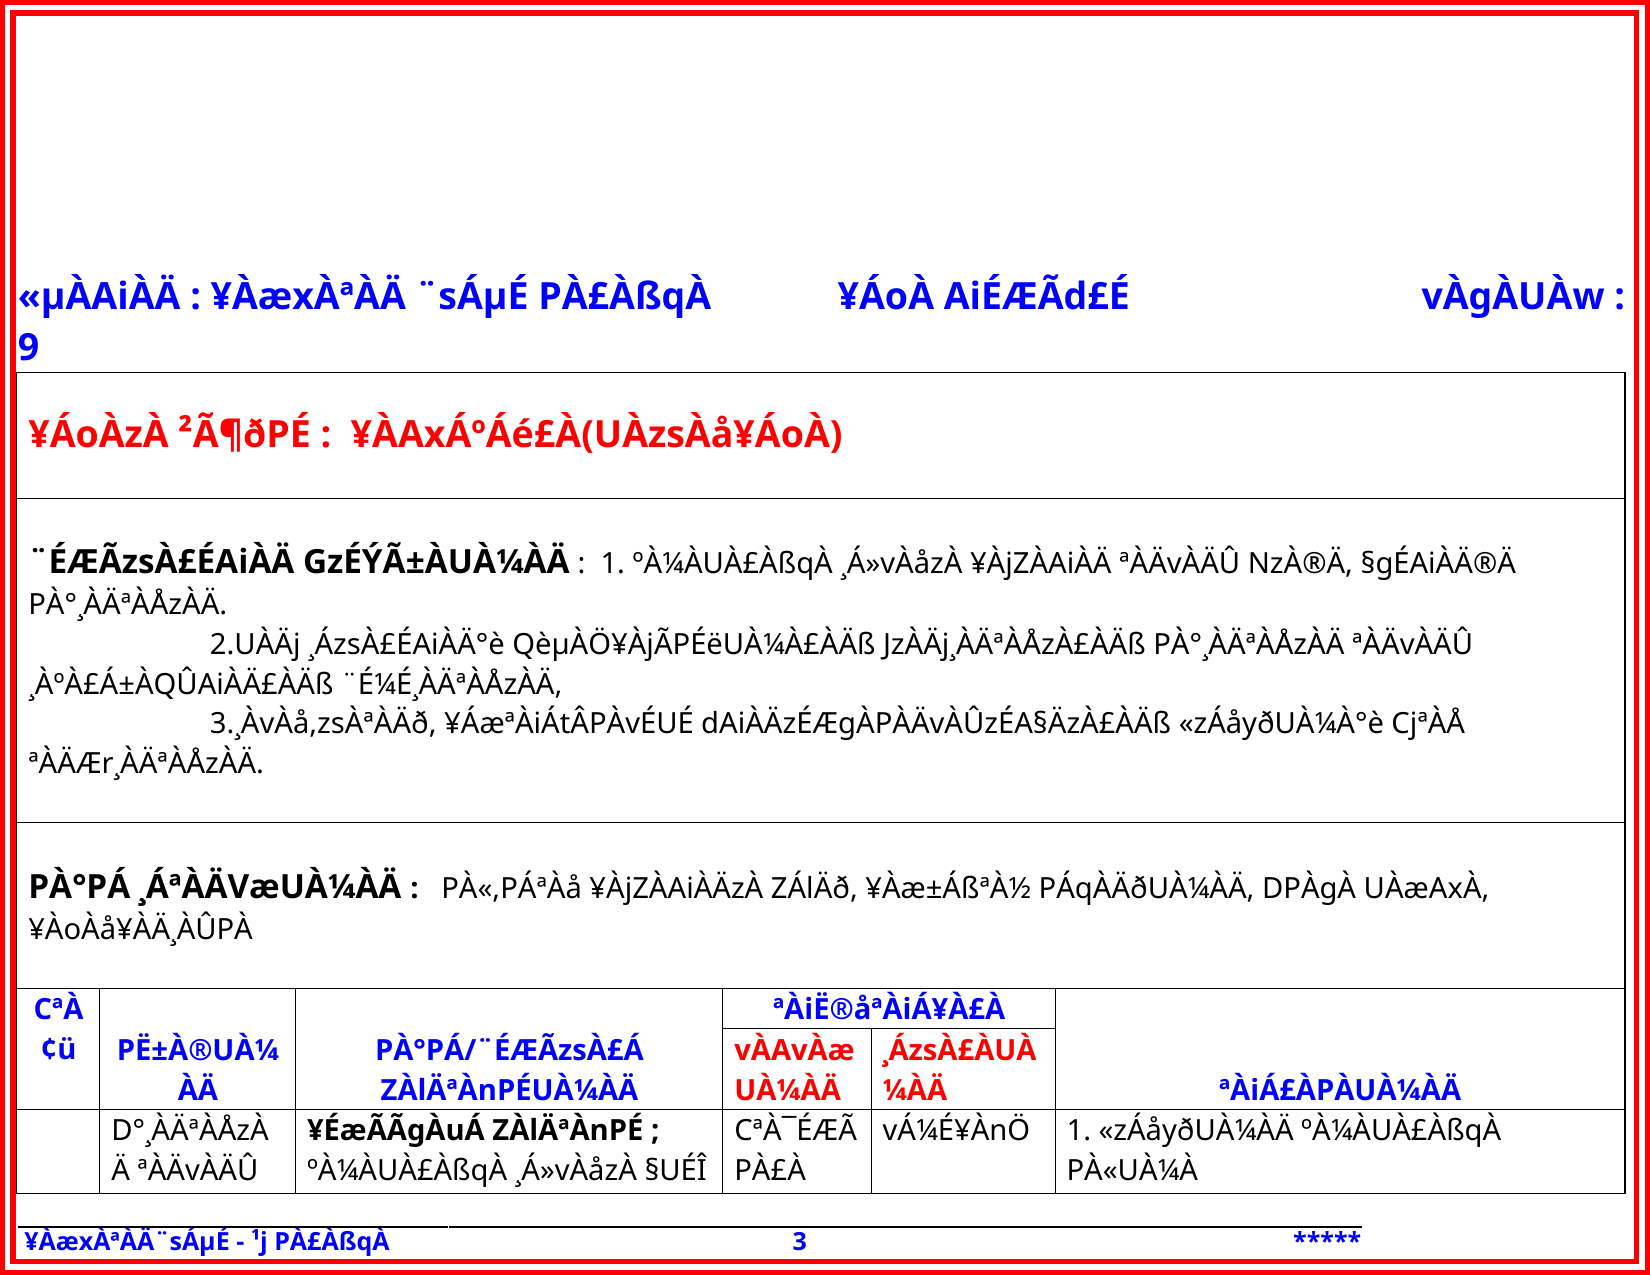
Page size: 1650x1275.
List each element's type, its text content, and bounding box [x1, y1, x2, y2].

table_cell ¸ÁzsÀ£ÀUÀ¼ÀÄ [872, 1029, 1055, 1108]
table_cell ¥ÉæÃÃgÀuÁ ZÀlÄªÀnPÉ ; ºÀ¼ÀUÀ£ÀßqÀ ¸Á»vÀåzÀ §UÉÎ [296, 1110, 722, 1193]
table_header ¥ÁoÀzÀ ²Ã¶ðPÉ : ¥ÀAxÁºÁé£À(UÀzsÀå¥ÁoÀ) [17, 373, 1624, 498]
table_cell CªÀ¢ü [17, 989, 99, 1108]
table_cell vÀAvÀæUÀ¼ÀÄ [723, 1029, 871, 1108]
table_cell ªÀiÁ£ÀPÀUÀ¼ÀÄ [1056, 989, 1624, 1108]
table_cell 1. «zÁåyðUÀ¼ÀÄ ºÀ¼ÀUÀ£ÀßqÀ PÀ«UÀ¼À [1056, 1110, 1624, 1193]
table_cell PË±À®UÀ¼ÀÄ [100, 989, 295, 1108]
table_cell PÀ°PÁ/¨ÉÆÃzsÀ£Á ZÀlÄªÀnPÉUÀ¼ÀÄ [296, 989, 722, 1108]
table_cell D°¸ÀÄªÀÅzÀÄ ªÀÄvÀÄÛ [100, 1110, 295, 1193]
table_cell [17, 1110, 99, 1193]
table_cell ¨ÉÆÃzsÀ£ÉAiÀÄ GzÉÝÃ±ÀUÀ¼ÀÄ : 1. ºÀ¼ÀUÀ£ÀßqÀ ¸Á»vÀåzÀ ¥ÀjZÀAiÀÄ ªÀÄvÀÄÛ NzÀ®Ä, §gÉAiÀÄ®Ä PÀ°¸ÀÄªÀÅzÀÄ. 2.UÀÄj ¸ÁzsÀ£ÉAiÀÄ°è QèµÀÖ¥ÀjÃPÉëUÀ¼À£ÀÄß JzÀÄj¸ÀÄªÀÅzÀ£ÀÄß PÀ°¸ÀÄªÀÅzÀÄ ªÀÄvÀÄÛ ¸ÀºÀ£Á±ÀQÛAiÀÄ£ÀÄß ¨É¼É¸ÀÄªÀÅzÀÄ, 3.¸ÀvÀå,zsÀªÀÄð, ¥ÁæªÀiÁtÂPÀvÉUÉ dAiÀÄzÉÆgÀPÀÄvÀÛzÉA§ÄzÀ£ÀÄß «zÁåyðUÀ¼À°è CjªÀÅ ªÀÄÆr¸ÀÄªÀÅzÀÄ. [17, 499, 1624, 822]
table_cell vÁ¼É¥ÀnÖ [872, 1110, 1055, 1193]
table_cell ªÀiË®åªÀiÁ¥À£À [723, 989, 1055, 1028]
table_cell PÀ°PÁ ¸ÁªÀÄVæUÀ¼ÀÄ : PÀ«,PÁªÀå ¥ÀjZÀAiÀÄzÀ ZÁlÄð, ¥Àæ±ÁßªÀ½ PÁqÀÄðUÀ¼ÀÄ, DPÀgÀ UÀæAxÀ, ¥ÀoÀå¥ÀÄ¸ÀÛPÀ [17, 823, 1624, 987]
table_cell CªÀ¯ÉÆÃPÀ£À [723, 1110, 871, 1193]
text «µÀAiÀÄ : ¥ÀæxÀªÀÄ ¨sÁµÉ PÀ£ÀßqÀ ¥ÁoÀ AiÉÆÃd£É vÀgÀUÀw : 9 [18, 270, 1632, 372]
